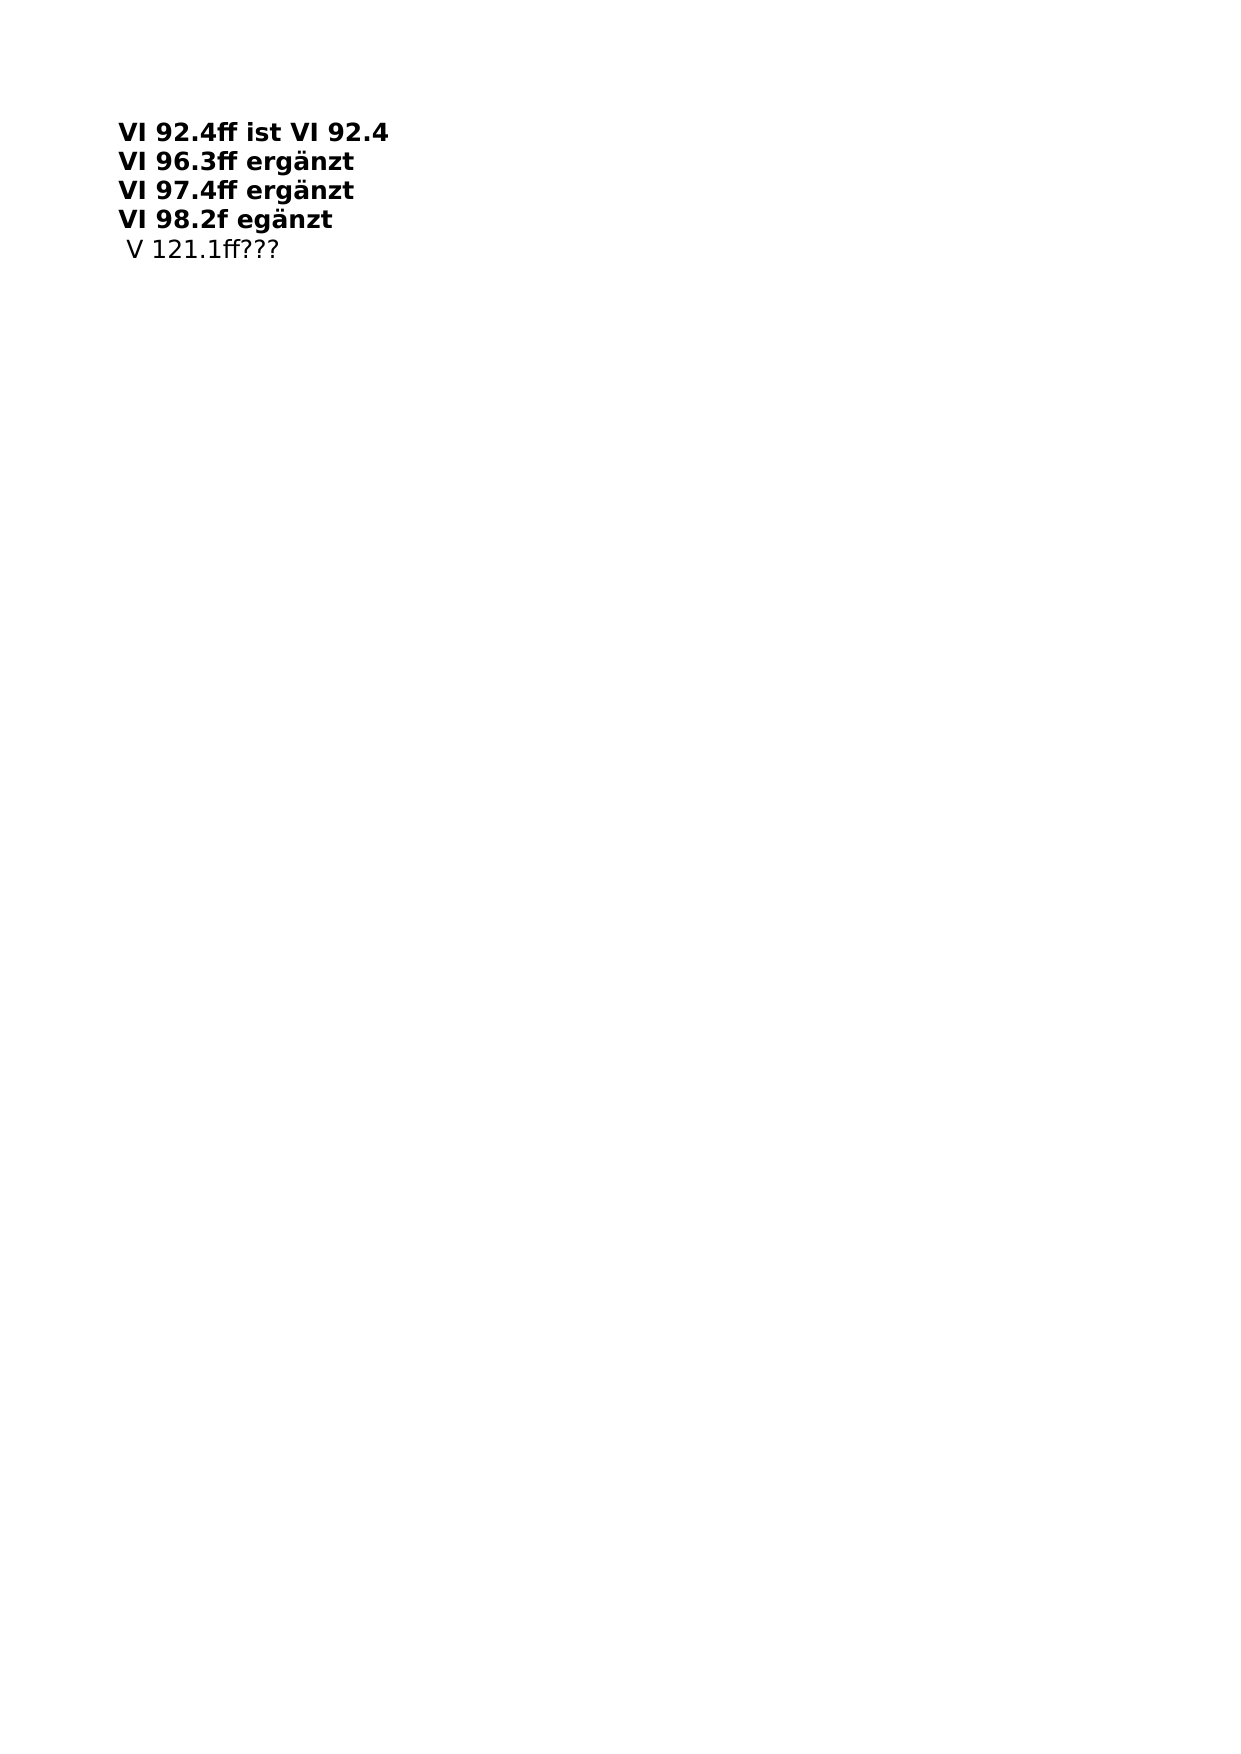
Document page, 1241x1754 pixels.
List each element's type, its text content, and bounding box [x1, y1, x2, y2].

text VI 92.4ff ist VI 92.4 VI 96.3ff ergänzt VI 97.4ff ergänzt VI 98.2f egänzt V 121.1ff??? [118, 118, 1122, 264]
